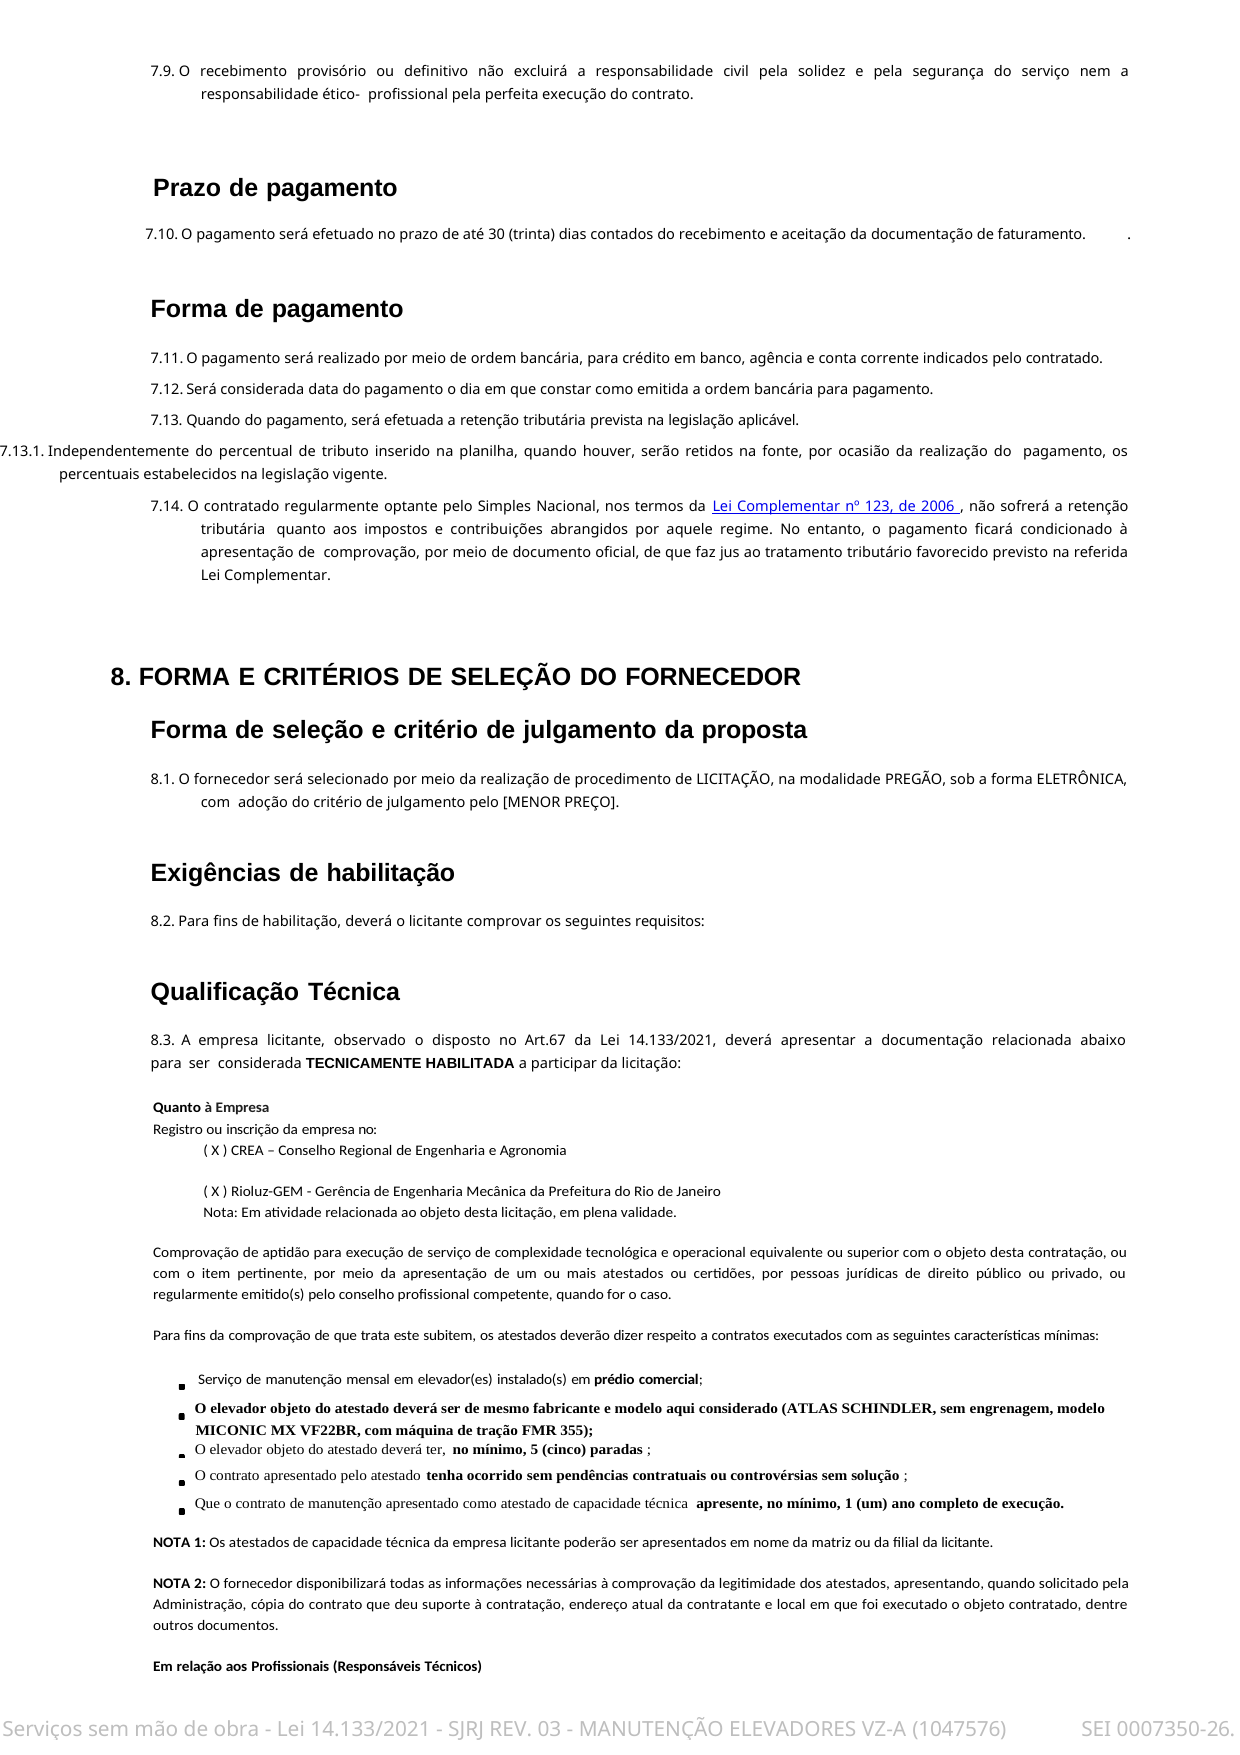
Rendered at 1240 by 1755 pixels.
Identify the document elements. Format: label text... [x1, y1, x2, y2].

text Quanto à Empresa [153, 1099, 1181, 1116]
text Para fins da comprovação de que trata este subitem, os atestados deverão dizer respeito a contratos executados com as seguintes características mínimas: [153, 1326, 1181, 1344]
subtitle Forma de seleção e critério de julgamento da proposta [150, 716, 1181, 744]
list A empresa licitante, observado o disposto no Art.67 da Lei 14.133/2021, deverá apresentar a documentação relacionada abaixo para ser considerada TECNICAMENTE HABILITADA a participar da licitação: [150, 1030, 1126, 1073]
text NOTA 1: Os atestados de capacidade técnica da empresa licitante poderão ser apresentados em nome da matriz ou da filial da licitante. [153, 1534, 1181, 1552]
text Em relação aos Profissionais (Responsáveis Técnicos) [153, 1657, 1181, 1675]
text ( X ) CREA – Conselho Regional de Engenharia e Agronomia [203, 1141, 1181, 1159]
text Serviço de manutenção mensal em elevador(es) instalado(s) em prédio comercial; [179, 1364, 1181, 1390]
text O contrato apresentado pelo atestado tenha ocorrido sem pendências contratuais ou controvérsias sem solução ; [179, 1461, 1181, 1486]
list Para fins de habilitação, deverá o licitante comprovar os seguintes requisitos: [150, 911, 1181, 931]
text O elevador objeto do atestado deverá ser de mesmo fabricante e modelo aqui considerado (ATLAS SCHINDLER, sem engrenagem, modelo MICONIC MX VF22BR, com máquina de tração FMR 355); [179, 1394, 1120, 1438]
subtitle Exigências de habilitação [150, 858, 1181, 887]
list Quando do pagamento, será efetuada a retenção tributária prevista na legislação aplicável. [150, 410, 1181, 430]
list O contratado regularmente optante pelo Simples Nacional, nos termos da Lei Complementar nº 123, de 2006 , não sofrerá a retenção tributária quanto aos impostos e contribuições abrangidos por aquele regime. No entanto, o pagamento ficará condicionado à apresentação de comprovação, por meio de documento oficial, de que faz jus ao tratamento tributário favorecido previsto na referida Lei Complementar. [150, 496, 1129, 584]
text Que o contrato de manutenção apresentado como atestado de capacidade técnica apresente, no mínimo, 1 (um) ano completo de execução. [179, 1489, 1181, 1514]
subtitle Qualificação Técnica [150, 977, 1181, 1006]
list O recebimento provisório ou definitivo não excluirá a responsabilidade civil pela solidez e pela segurança do serviço nem a responsabilidade ético- profissional pela perfeita execução do contrato. [150, 61, 1129, 104]
text NOTA 2: O fornecedor disponibilizará todas as informações necessárias à comprovação da legitimidade dos atestados, apresentando, quando solicitado pela Administração, cópia do contrato que deu suporte à contratação, endereço atual da contratante e local em que foi executado o objeto contratado, dentre outros documentos. [153, 1574, 1129, 1634]
text O elevador objeto do atestado deverá ter, no mínimo, 5 (cinco) paradas ; [179, 1441, 1181, 1458]
list O fornecedor será selecionado por meio da realização de procedimento de LICITAÇÃO, na modalidade PREGÃO, sob a forma ELETRÔNICA, com adoção do critério de julgamento pelo [MENOR PREÇO]. [150, 769, 1128, 812]
list Será considerada data do pagamento o dia em que constar como emitida a ordem bancária para pagamento. [150, 379, 1181, 399]
list O pagamento será efetuado no prazo de até 30 (trinta) dias contados do recebimento e aceitação da documentação de faturamento. . [145, 224, 1181, 244]
text ( X ) Rioluz-GEM - Gerência de Engenharia Mecânica da Prefeitura do Rio de Janeiro Nota: Em atividade relacionada ao objeto desta licitação, em plena validade. [203, 1182, 748, 1221]
subtitle Forma de pagamento [150, 294, 1181, 323]
list FORMA E CRITÉRIOS DE SELEÇÃO DO FORNECEDOR [110, 662, 1181, 691]
list Independentemente do percentual de tributo inserido na planilha, quando houver, serão retidos na fonte, por ocasião da realização do pagamento, os percentuais estabelecidos na legislação vigente. [0, 441, 1128, 484]
text Registro ou inscrição da empresa no: [153, 1120, 1181, 1138]
text Comprovação de aptidão para execução de serviço de complexidade tecnológica e operacional equivalente ou superior com o objeto desta contratação, ou com o item pertinente, por meio da apresentação de um ou mais atestados ou certidões, por pessoas jurídicas de direito público ou privado, ou regularmente emitido(s) pelo conselho profissional competente, quando for o caso. [153, 1244, 1129, 1303]
subtitle Prazo de pagamento [153, 173, 1181, 202]
list O pagamento será realizado por meio de ordem bancária, para crédito em banco, agência e conta corrente indicados pelo contratado. [150, 348, 1181, 367]
